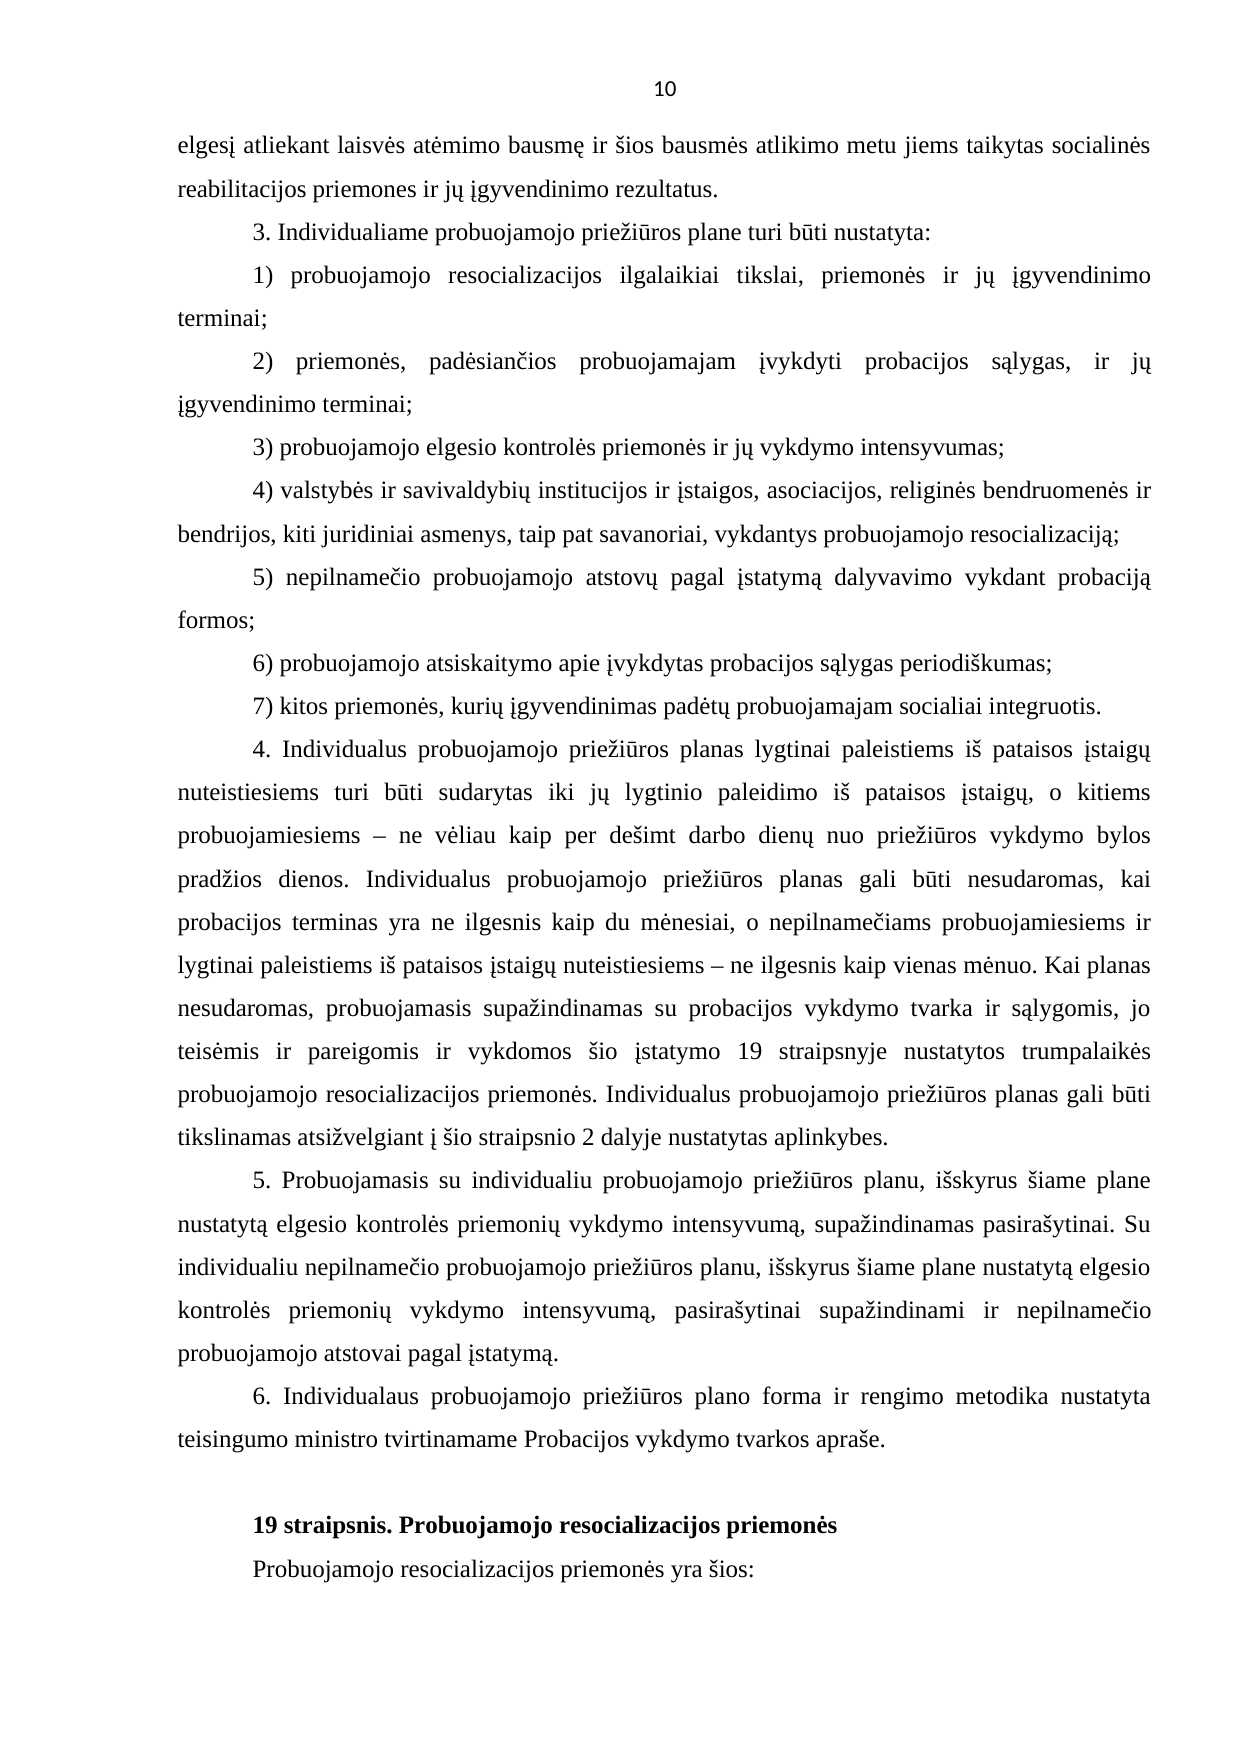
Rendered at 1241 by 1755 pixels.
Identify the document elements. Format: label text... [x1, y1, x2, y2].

text 3) probuojamojo elgesio kontrolės priemonės ir jų vykdymo intensyvumas; [177, 432, 1152, 461]
text elgesį atliekant laisvės atėmimo bausmę ir šios bausmės atlikimo metu jiems taikytas socialinės reabilitacijos priemones ir jų įgyvendinimo rezultatus. [177, 131, 1152, 202]
text 19 straipsnis. Probuojamojo resocializacijos priemonės [177, 1511, 1152, 1539]
text 1) probuojamojo resocializacijos ilgalaikiai tikslai, priemonės ir jų įgyvendinimo terminai; [177, 260, 1152, 332]
text 3. Individualiame probuojamojo priežiūros plane turi būti nustatyta: [177, 217, 1152, 246]
text 2) priemonės, padėsiančios probuojamajam įvykdyti probacijos sąlygas, ir jų įgyvendinimo terminai; [177, 346, 1152, 418]
text 7) kitos priemonės, kurių įgyvendinimas padėtų probuojamajam socialiai integruotis. [177, 691, 1152, 720]
text Probuojamojo resocializacijos priemonės yra šios: [177, 1554, 1152, 1582]
text 6. Individualaus probuojamojo priežiūros plano forma ir rengimo metodika nustatyta teisingumo ministro tvirtinamame Probacijos vykdymo tvarkos apraše. [177, 1381, 1152, 1453]
text 5) nepilnamečio probuojamojo atstovų pagal įstatymą dalyvavimo vykdant probaciją formos; [177, 562, 1152, 634]
text 4) valstybės ir savivaldybių institucijos ir įstaigos, asociacijos, religinės bendruomenės ir bendrijos, kiti juridiniai asmenys, taip pat savanoriai, vykdantys probuojamojo resocializaciją; [177, 476, 1152, 547]
text 6) probuojamojo atsiskaitymo apie įvykdytas probacijos sąlygas periodiškumas; [177, 648, 1152, 677]
text 4. Individualus probuojamojo priežiūros planas lygtinai paleistiems iš pataisos įstaigų nuteistiesiems turi būti sudarytas iki jų lygtinio paleidimo iš pataisos įstaigų, o kitiems probuojamiesiems – ne vėliau kaip per dešimt darbo dienų nuo priežiūros vykdymo bylos pradžios dienos. Individualus probuojamojo priežiūros planas gali būti nesudaromas, kai probacijos terminas yra ne ilgesnis kaip du mėnesiai, o nepilnamečiams probuojamiesiems ir lygtinai paleistiems iš pataisos įstaigų nuteistiesiems – ne ilgesnis kaip vienas mėnuo. Kai planas nesudaromas, probuojamasis supažindinamas su probacijos vykdymo tvarka ir sąlygomis, jo teisėmis ir pareigomis ir vykdomos šio įstatymo 19 straipsnyje nustatytos trumpalaikės probuojamojo resocializacijos priemonės. Individualus probuojamojo priežiūros planas gali būti tikslinamas atsižvelgiant į šio straipsnio 2 dalyje nustatytas aplinkybes. [177, 734, 1152, 1151]
text 5. Probuojamasis su individualiu probuojamojo priežiūros planu, išskyrus šiame plane nustatytą elgesio kontrolės priemonių vykdymo intensyvumą, supažindinamas pasirašytinai. Su individualiu nepilnamečio probuojamojo priežiūros planu, išskyrus šiame plane nustatytą elgesio kontrolės priemonių vykdymo intensyvumą, pasirašytinai supažindinami ir nepilnamečio probuojamojo atstovai pagal įstatymą. [177, 1166, 1152, 1367]
